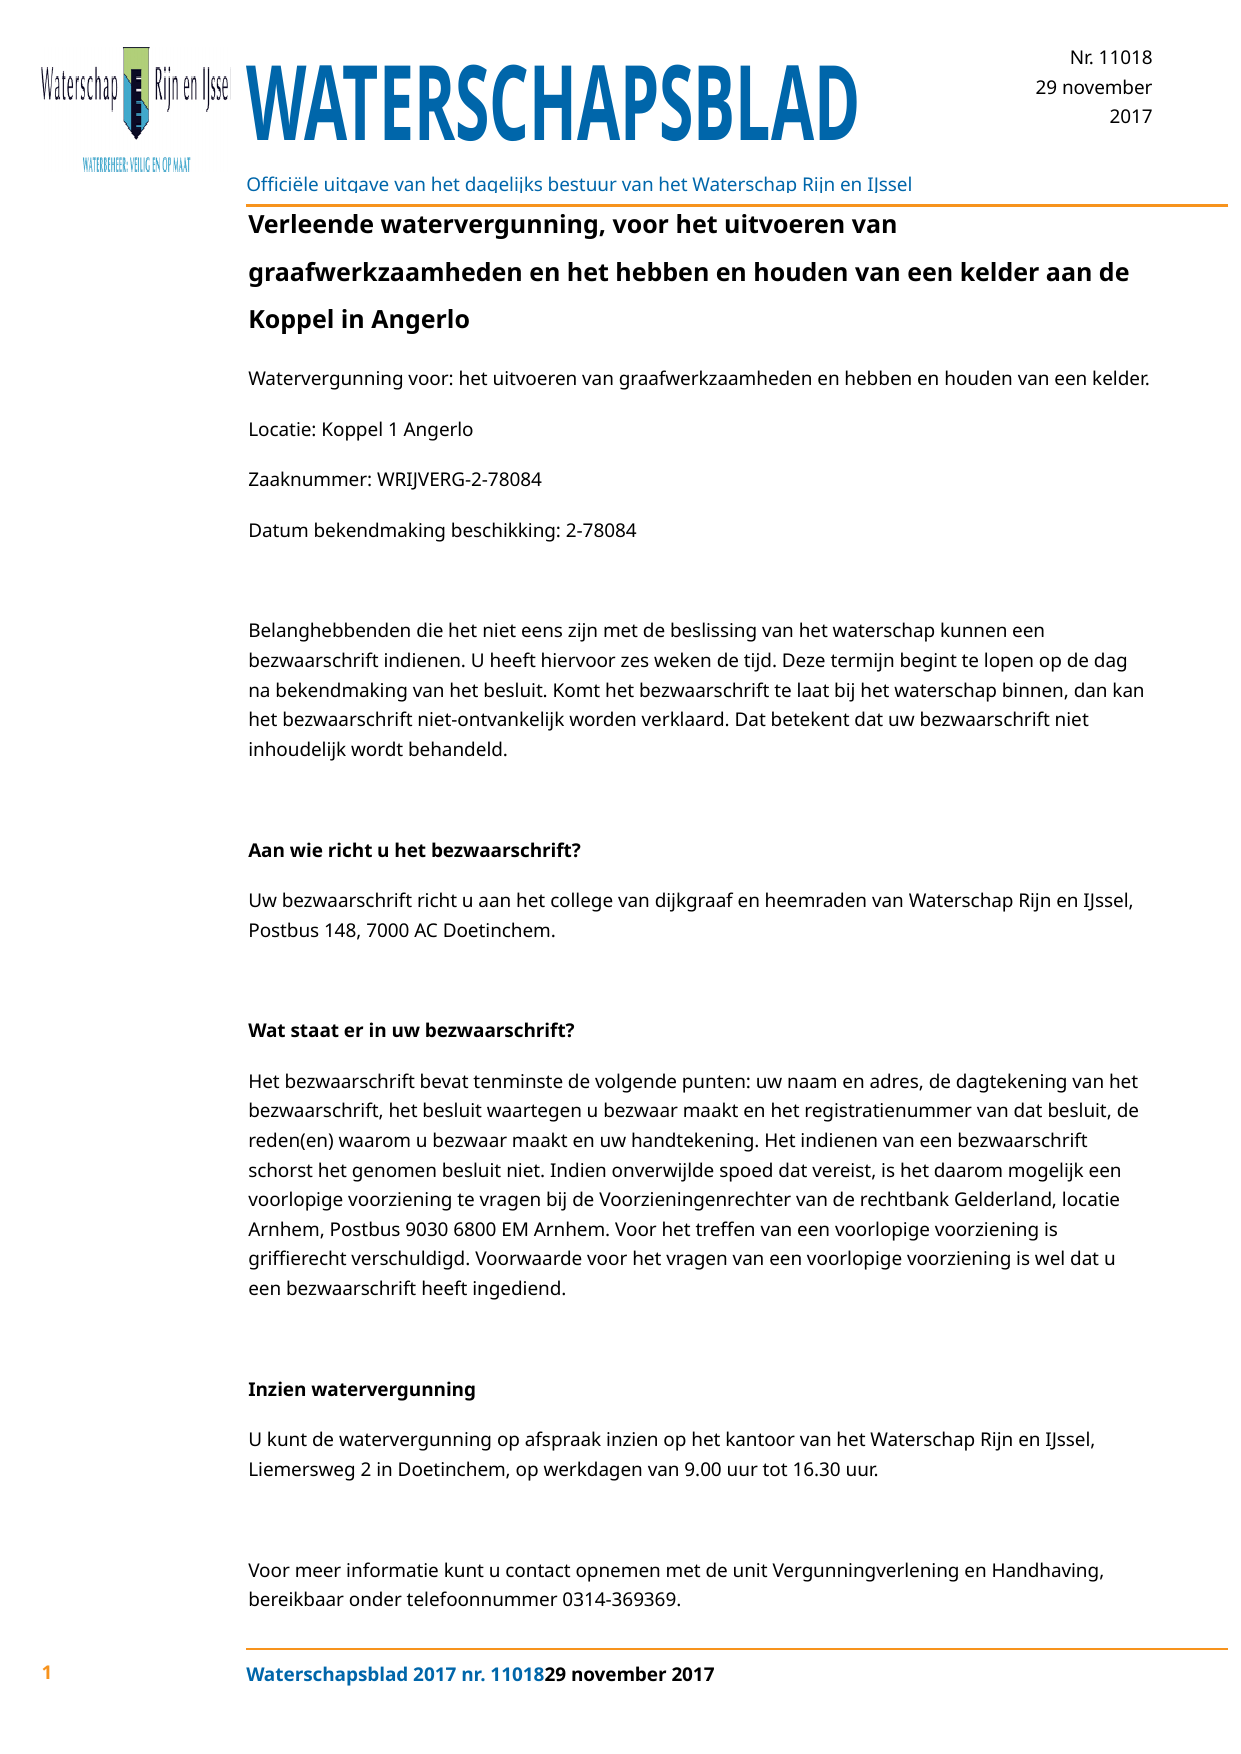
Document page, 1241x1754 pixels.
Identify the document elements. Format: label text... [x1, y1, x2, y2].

text Voor meer informatie kunt u contact opnemen met de unit Vergunningverlening en Handhaving, bereikbaar onder telefoonnummer 0314-369369. [248, 1557, 1152, 1612]
text Uw bezwaarschrift richt u aan het college van dijkgraaf en heemraden van Waterschap Rijn en IJssel, Postbus 148, 7000 AC Doetinchem. [248, 887, 1152, 942]
text Het bezwaarschrift bevat tenminste de volgende punten: uw naam en adres, de dagtekening van het bezwaarschrift, het besluit waartegen u bezwaar maakt en het registratienummer van dat besluit, de reden(en) waarom u bezwaar maakt en uw handtekening. Het indienen van een bezwaarschrift schorst het genomen besluit niet. Indien onverwijlde spoed dat vereist, is het daarom mogelijk een voorlopige voorziening te vragen bij de Voorzieningenrechter van de rechtbank Gelderland, locatie Arnhem, Postbus 9030 6800 EM Arnhem. Voor het treffen van een voorlopige voorziening is griffierecht verschuldigd. Voorwaarde voor het vragen van een voorlopige voorziening is wel dat u een bezwaarschrift heeft ingediend. [248, 1068, 1152, 1301]
text Watervergunning voor: het uitvoeren van graafwerkzaamheden en hebben en houden van een kelder. [248, 366, 1152, 391]
text Inzien watervergunning [248, 1376, 1152, 1402]
text Verleende watervergunning, voor het uitvoeren van graafwerkzaamheden en het hebben en houden van een kelder aan de Koppel in Angerlo [248, 207, 1152, 336]
text Zaaknummer: WRIJVERG-2-78084 [248, 466, 1152, 492]
text U kunt de watervergunning op afspraak inzien op het kantoor van het Waterschap Rijn en IJssel, Liemersweg 2 in Doetinchem, op werkdagen van 9.00 uur tot 16.30 uur. [248, 1426, 1152, 1482]
text Aan wie richt u het bezwaarschrift? [248, 837, 1152, 862]
picture [41, 47, 231, 172]
text Belanghebbenden die het niet eens zijn met de beslissing van het waterschap kunnen een bezwaarschrift indienen. U heeft hiervoor zes weken de tijd. Deze termijn begint te lopen op de dag na bekendmaking van het besluit. Komt het bezwaarschrift te laat bij het waterschap binnen, dan kan het bezwaarschrift niet-ontvankelijk worden verklaard. Dat betekent dat uw bezwaarschrift niet inhoudelijk wordt behandeld. [248, 618, 1152, 762]
text Wat staat er in uw bezwaarschrift? [248, 1018, 1152, 1043]
text Datum bekendmaking beschikking: 2-78084 [248, 517, 1152, 542]
text Locatie: Koppel 1 Angerlo [248, 416, 1152, 442]
